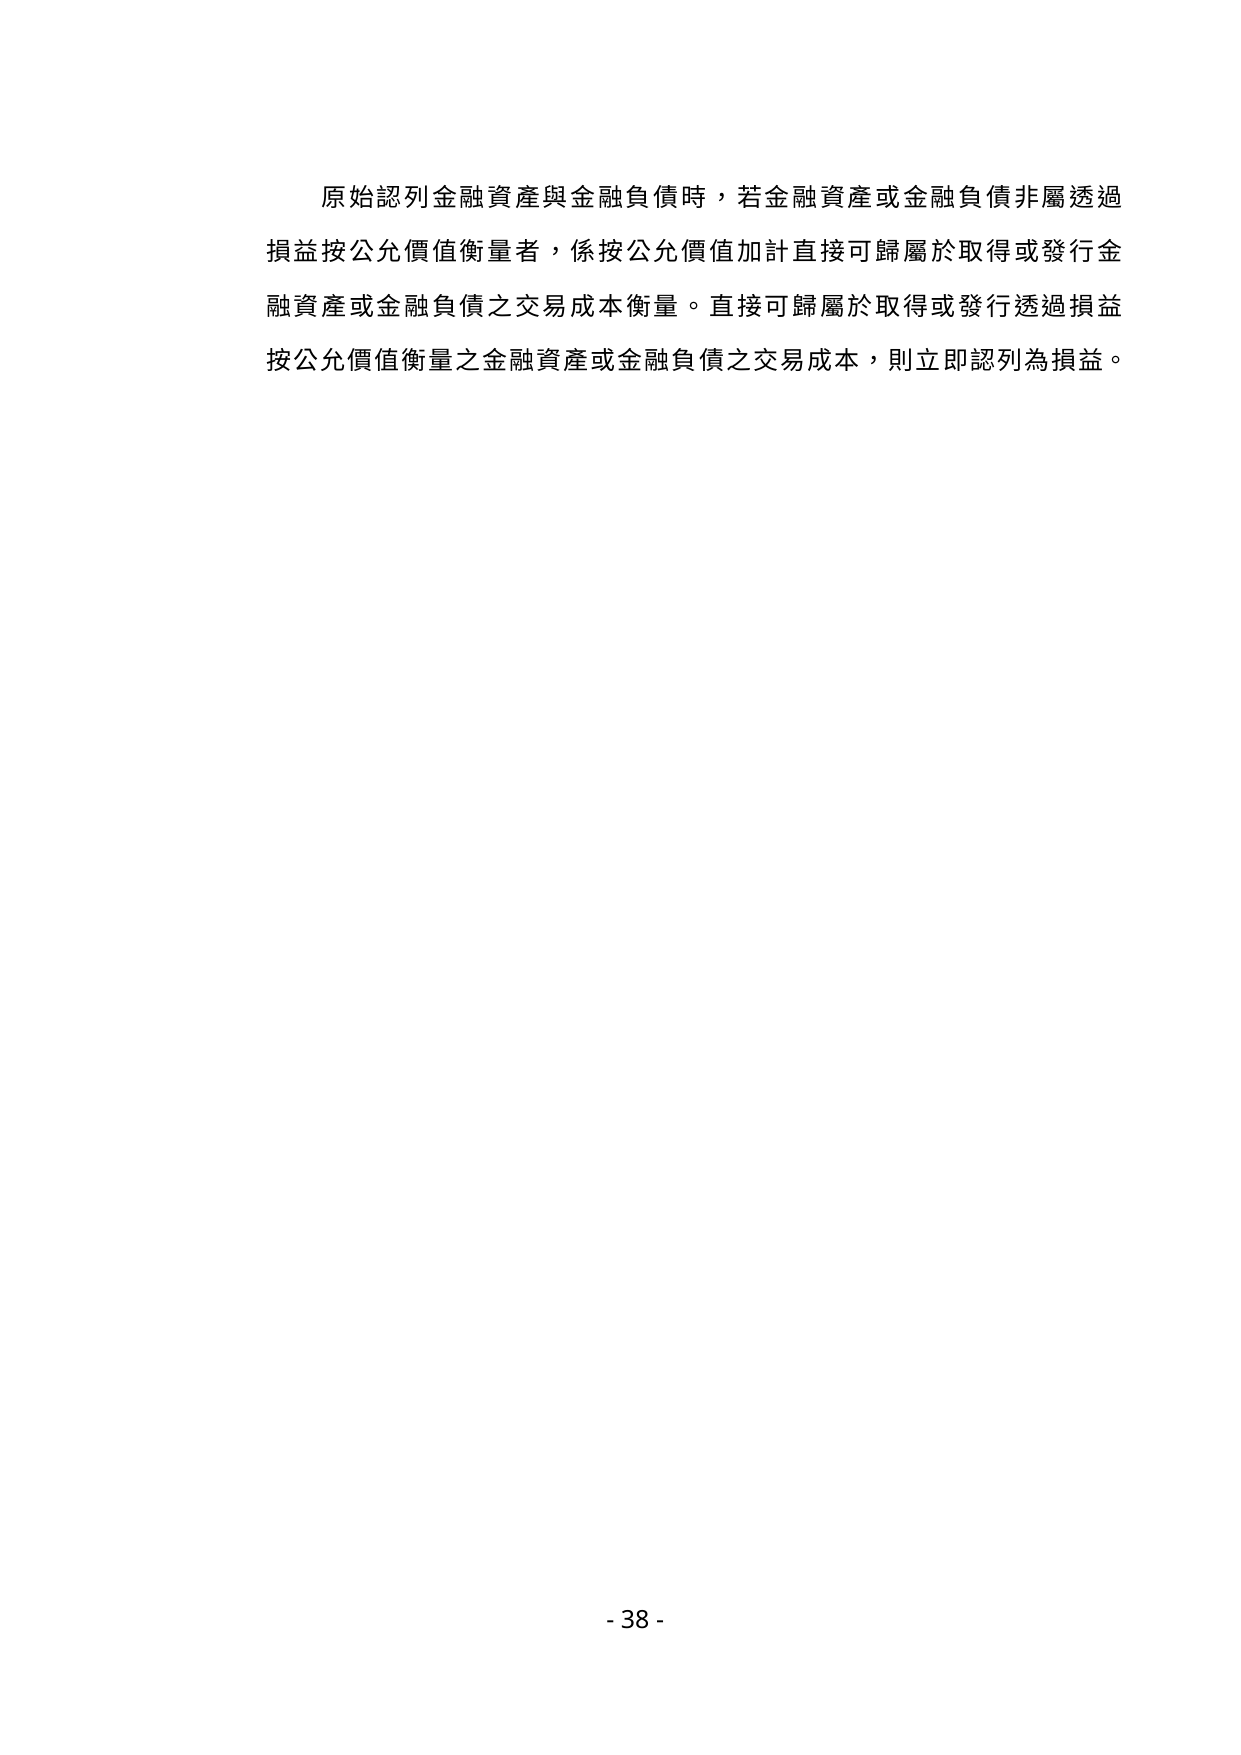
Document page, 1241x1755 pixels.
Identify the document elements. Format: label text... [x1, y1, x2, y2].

text 原始認列金融資產與金融負債時，若金融資產或金融負債非屬透過損益按公允價值衡量者，係按公允價值加計直接可歸屬於取得或發行金融資產或金融負債之交易成本衡量。直接可歸屬於取得或發行透過損益按公允價值衡量之金融資產或金融負債之交易成本，則立即認列為損益。 [266, 177, 1122, 377]
